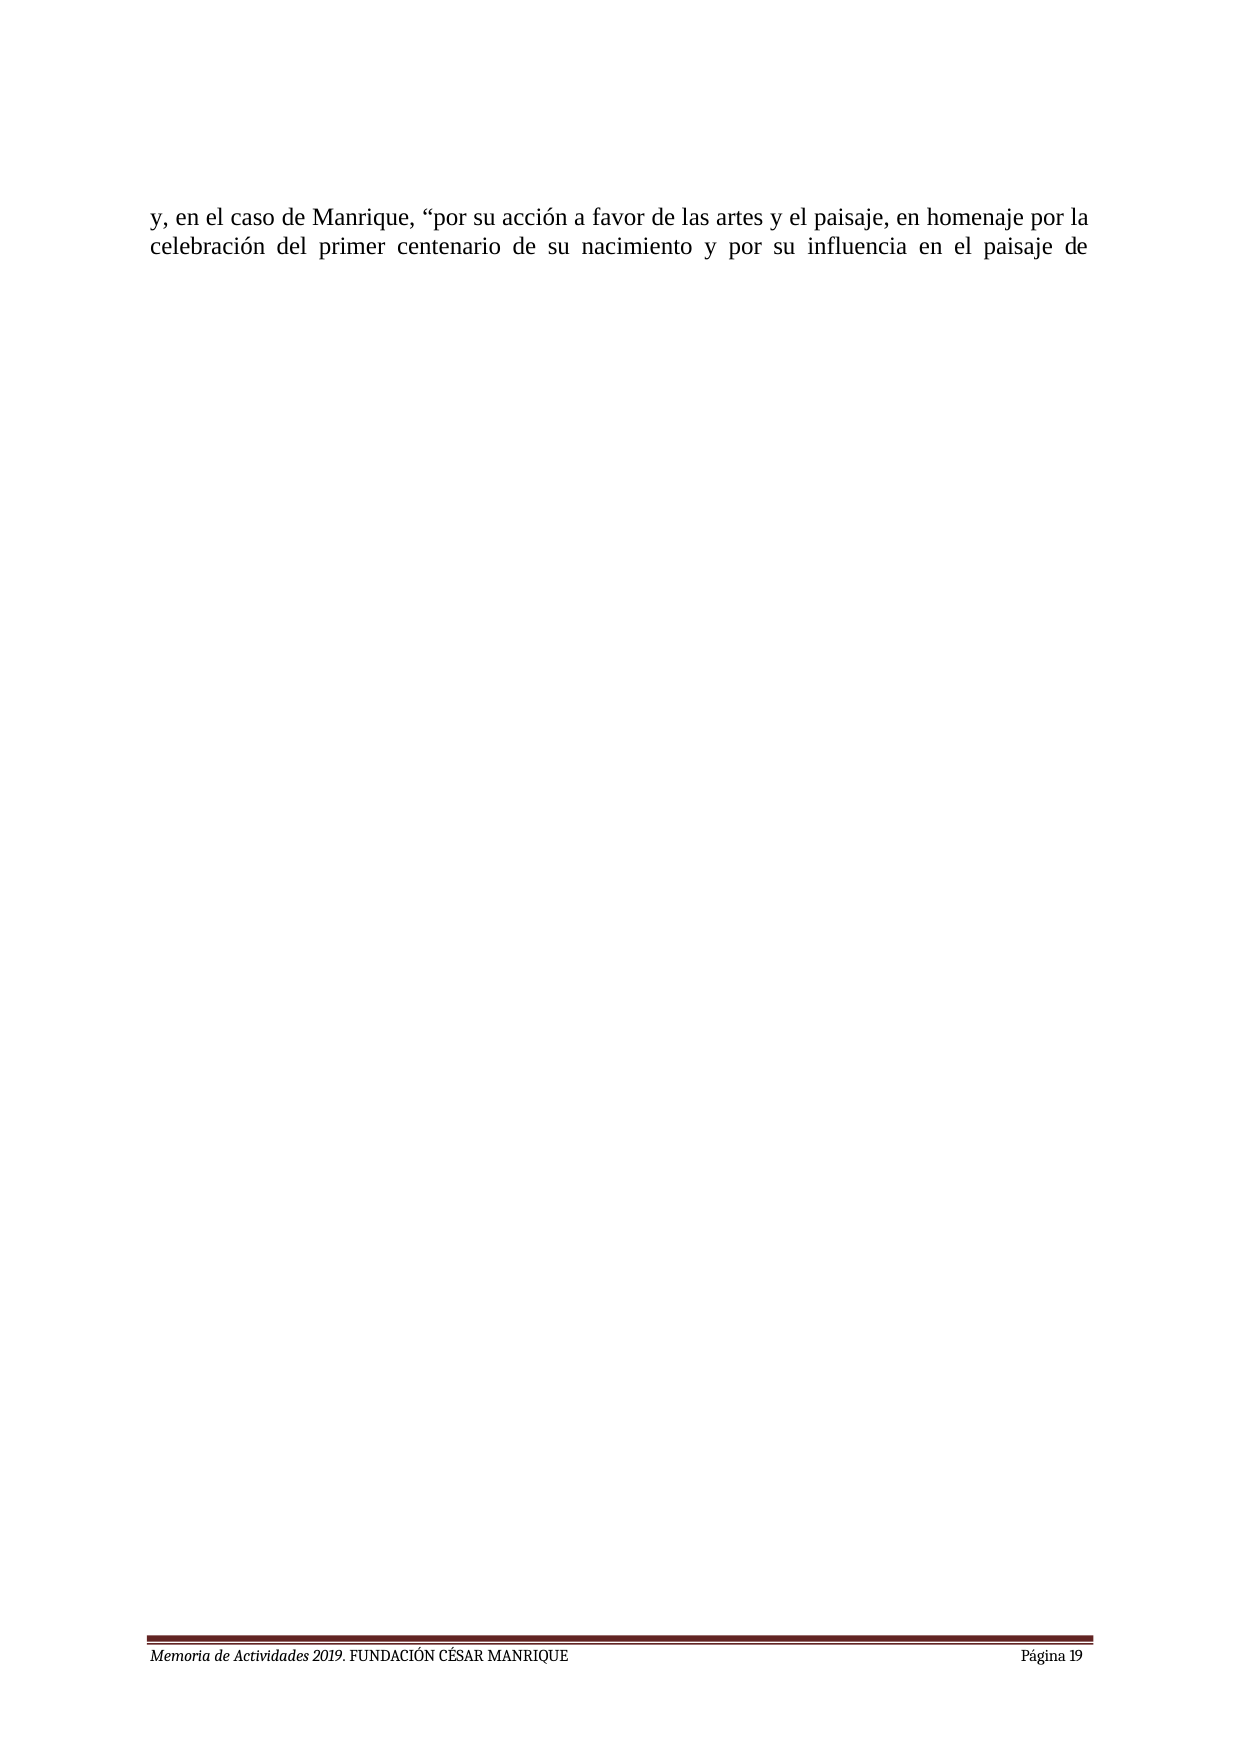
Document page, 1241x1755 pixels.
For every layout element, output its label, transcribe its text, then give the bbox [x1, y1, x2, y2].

text y, en el caso de Manrique, “por su acción a favor de las artes y el paisaje, en homenaje por la celebración del primer centenario de su nacimiento y por su influencia en el paisaje de [150, 202, 1091, 259]
